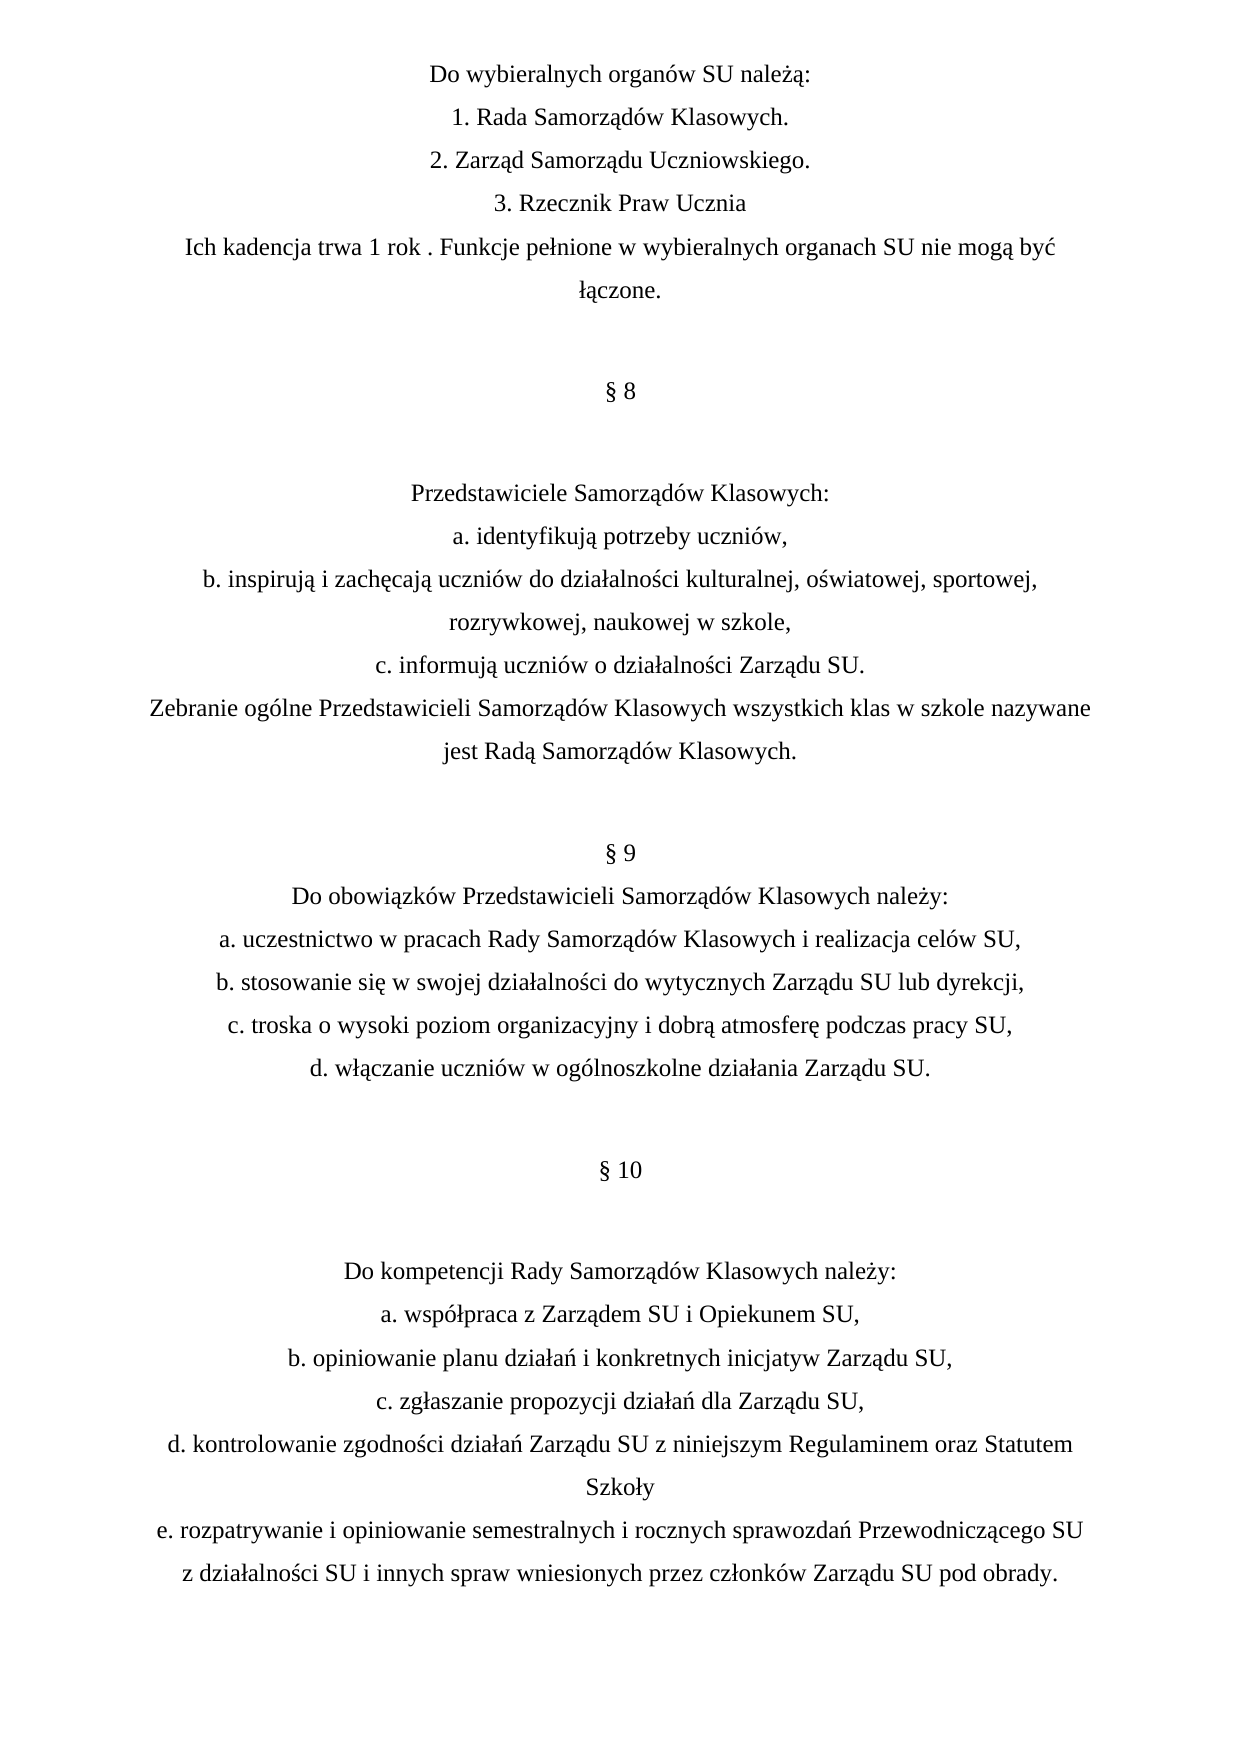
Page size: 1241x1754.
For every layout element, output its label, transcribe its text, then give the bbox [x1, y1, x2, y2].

text Do kompetencji Rady Samorządów Klasowych należy: a. współpraca z Zarządem SU i Opiekunem SU, b. opiniowanie planu działań i konkretnych inicjatyw Zarządu SU, c. zgłaszanie propozycji działań dla Zarządu SU, d. kontrolowanie zgodności działań Zarządu SU z niniejszym Regulaminem oraz Statutem Szkoły e. rozpatrywanie i opiniowanie semestralnych i rocznych sprawozdań Przewodniczącego SU z działalności SU i innych spraw wniesionych przez członków Zarządu SU pod obrady. [148, 1256, 1093, 1587]
text Do wybieralnych organów SU należą: 1. Rada Samorządów Klasowych. 2. Zarząd Samorządu Uczniowskiego. 3. Rzecznik Praw Ucznia Ich kadencja trwa 1 rok . Funkcje pełnione w wybieralnych organach SU nie mogą być łączone. [148, 59, 1093, 303]
text § 9 Do obowiązków Przedstawicieli Samorządów Klasowych należy: a. uczestnictwo w pracach Rady Samorządów Klasowych i realizacja celów SU, b. stosowanie się w swojej działalności do wytycznych Zarządu SU lub dyrekcji, c. troska o wysoki poziom organizacyjny i dobrą atmosferę podczas pracy SU, d. włączanie uczniów w ogólnoszkolne działania Zarządu SU. [148, 838, 1093, 1082]
text Przedstawiciele Samorządów Klasowych: a. identyfikują potrzeby uczniów, b. inspirują i zachęcają uczniów do działalności kulturalnej, oświatowej, sportowej, rozrywkowej, naukowej w szkole, c. informują uczniów o działalności Zarządu SU. Zebranie ogólne Przedstawicieli Samorządów Klasowych wszystkich klas w szkole nazywane jest Radą Samorządów Klasowych. [148, 478, 1093, 765]
text § 10 [148, 1155, 1093, 1184]
text § 8 [148, 376, 1093, 405]
